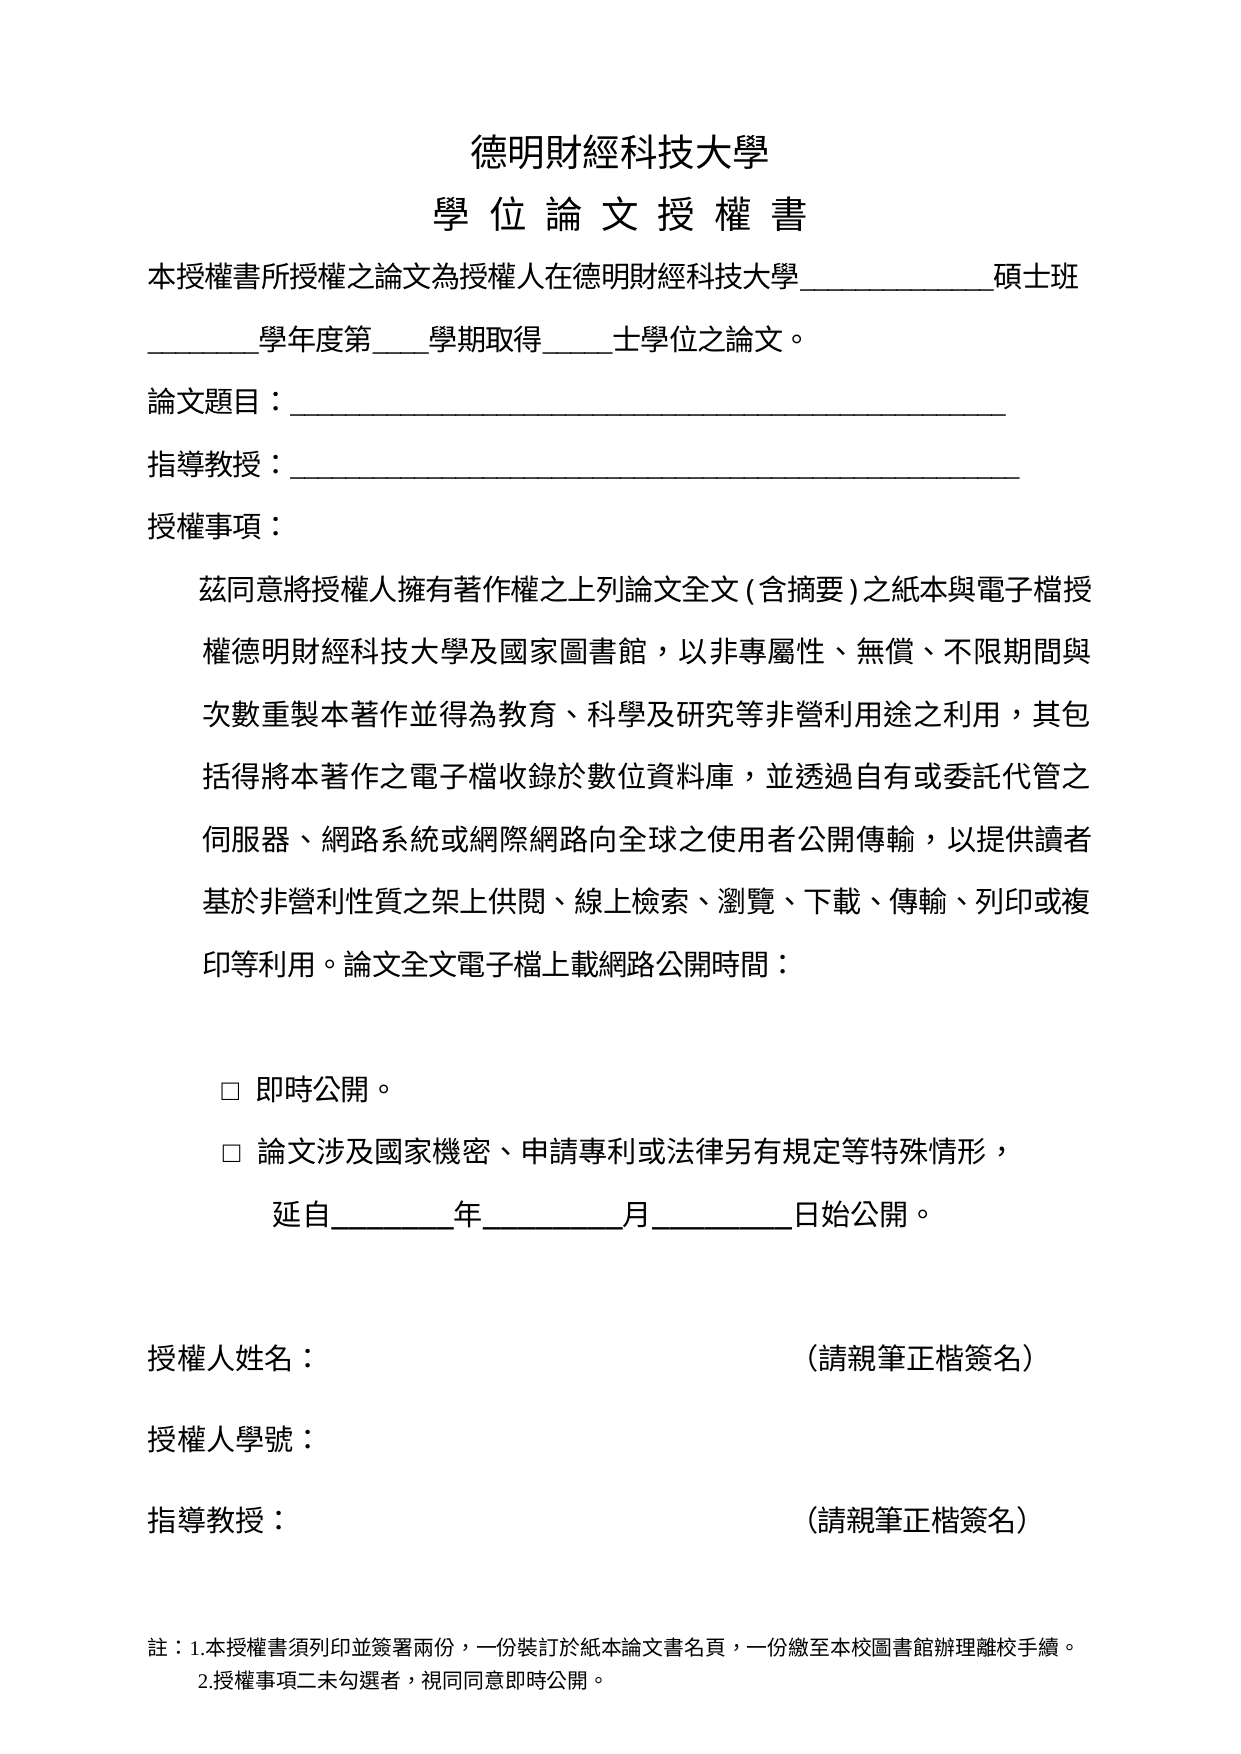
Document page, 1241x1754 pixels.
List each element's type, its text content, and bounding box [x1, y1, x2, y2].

text 論文題目：____________________________________________________ [148, 358, 1092, 421]
text 茲同意將授權人擁有著作權之上列論文全文(含摘要)之紙本與電子檔授權德明財經科技大學及國家圖書館，以非專屬性、無償、不限期間與次數重製本著作並得為教育、科學及研究等非營利用途之利用，其包括得將本著作之電子檔收錄於數位資料庫，並透過自有或委託代管之伺服器、網路系統或網際網路向全球之使用者公開傳輸，以提供讀者基於非營利性質之架上供閱、線上檢索、瀏覽、下載、傳輸、列印或複印等利用。論文全文電子檔上載網路公開時間： [198, 546, 1092, 983]
text □ 論文涉及國家機密、申請專利或法律另有規定等特殊情形， [223, 1108, 1092, 1171]
text 授權人姓名： （請親筆正楷簽名） [148, 1315, 1092, 1377]
text 延自_______年________月________日始公開。 [273, 1171, 1092, 1233]
text 授權人學號： [148, 1396, 1092, 1458]
text 學 位 論 文 授 權 書 [148, 171, 1092, 233]
text 本授權書所授權之論文為授權人在德明財經科技大學______________碩士班________學年度第____學期取得_____士學位之論文。 [148, 233, 1092, 358]
text □ 即時公開。 [221, 1046, 1092, 1108]
text 指導教授：_____________________________________________________ [148, 421, 1092, 483]
text 德明財經科技大學 [148, 108, 1092, 171]
text 指導教授： （請親筆正楷簽名） [148, 1477, 1092, 1540]
text 授權事項： [148, 483, 1092, 546]
